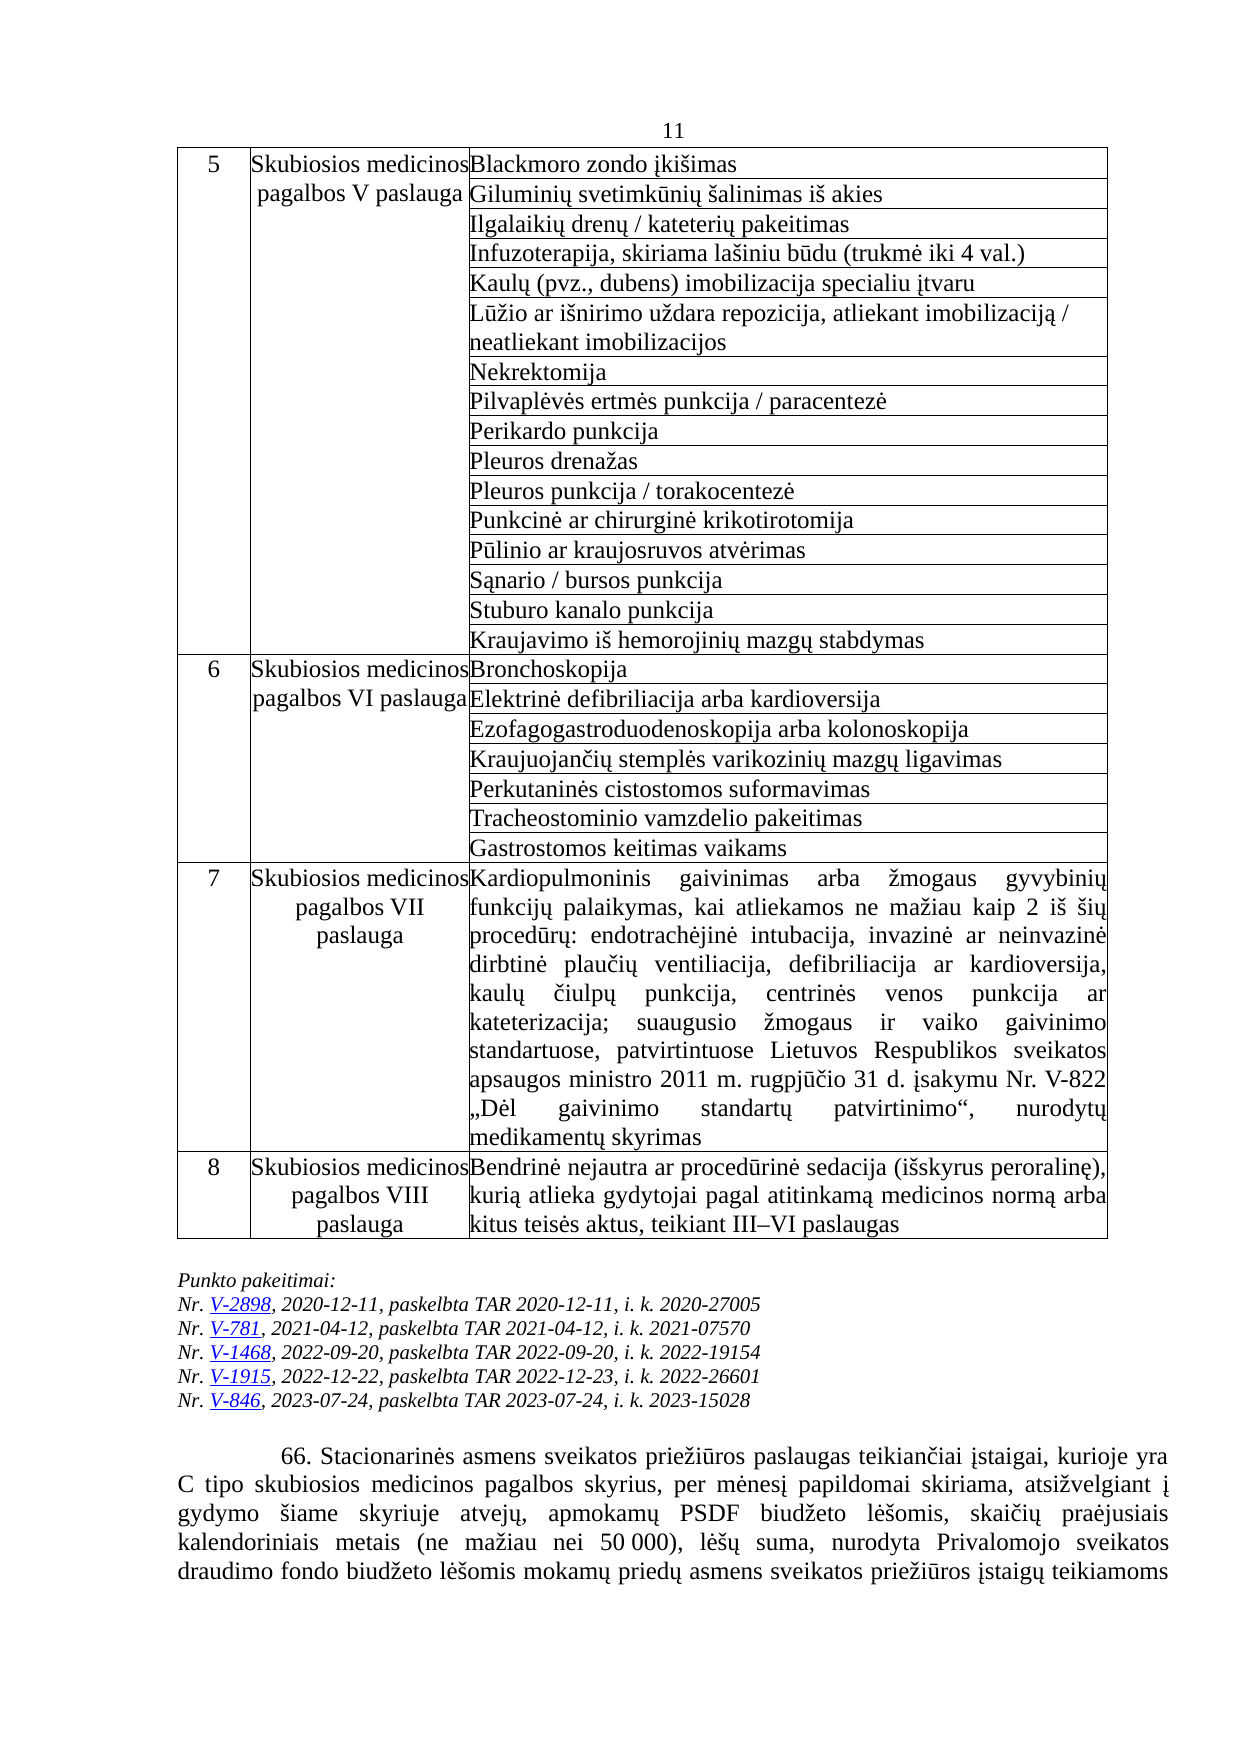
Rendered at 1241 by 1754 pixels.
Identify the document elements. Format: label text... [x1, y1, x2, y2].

table_cell Skubiosios medicinos pagalbos VIII paslauga [251, 1152, 469, 1238]
table_cell Bronchoskopija [470, 655, 1107, 683]
table_cell Giluminių svetimkūnių šalinimas iš akies [470, 179, 1107, 208]
table_cell Infuzoterapija, skiriama lašiniu būdu (trukmė iki 4 val.) [470, 239, 1107, 267]
table_cell Skubiosios medicinos pagalbos VI paslauga [251, 655, 469, 862]
table_cell Lūžio ar išnirimo uždara repozicija, atliekant imobilizaciją / neatliekant imobilizacijos [470, 298, 1107, 356]
table_cell Tracheostominio vamzdelio pakeitimas [470, 804, 1107, 832]
text Nr. V-1915, 2022-12-22, paskelbta TAR 2022-12-23, i. k. 2022-26601 [177, 1364, 1169, 1388]
text Nr. V-1468, 2022-09-20, paskelbta TAR 2022-09-20, i. k. 2022-19154 [177, 1340, 1169, 1364]
table_cell Skubiosios medicinos pagalbos V paslauga [251, 148, 469, 653]
text Nr. V-846, 2023-07-24, paskelbta TAR 2023-07-24, i. k. 2023-15028 [177, 1388, 1169, 1412]
table_cell Gastrostomos keitimas vaikams [470, 833, 1107, 862]
table_cell Kraujavimo iš hemorojinių mazgų stabdymas [470, 625, 1107, 653]
table_cell Skubiosios medicinos pagalbos VII paslauga [251, 863, 469, 1151]
table_cell Sąnario / bursos punkcija [470, 565, 1107, 594]
table_cell Kraujuojančių stemplės varikozinių mazgų ligavimas [470, 744, 1107, 773]
text Nr. V-2898, 2020-12-11, paskelbta TAR 2020-12-11, i. k. 2020-27005 [177, 1292, 1169, 1316]
table_cell Pūlinio ar kraujosruvos atvėrimas [470, 535, 1107, 564]
table_cell Punkcinė ar chirurginė krikotirotomija [470, 506, 1107, 534]
table_cell Ilgalaikių drenų / kateterių pakeitimas [470, 209, 1107, 237]
table_cell Pleuros drenažas [470, 446, 1107, 475]
text 66. Stacionarinės asmens sveikatos priežiūros paslaugas teikiančiai įstaigai, kurioje yra C tipo skubiosios medicinos pagalbos skyrius, per mėnesį papildomai skiriama, atsižvelgiant į gydymo šiame skyriuje atvejų, apmokamų PSDF biudžeto lėšomis, skaičių praėjusiais kalendoriniais metais (ne mažiau nei 50 000), lėšų suma, nurodyta Privalomojo sveikatos draudimo fondo biudžeto lėšomis mokamų priedų asmens sveikatos priežiūros įstaigų teikiamoms [177, 1441, 1169, 1584]
table_cell Stuburo kanalo punkcija [470, 595, 1107, 624]
table_cell 8 [178, 1152, 250, 1238]
table_cell Nekrektomija [470, 357, 1107, 385]
table_cell Elektrinė defibriliacija arba kardioversija [470, 684, 1107, 713]
table_cell Pleuros punkcija / torakocentezė [470, 476, 1107, 504]
text Nr. V-781, 2021-04-12, paskelbta TAR 2021-04-12, i. k. 2021-07570 [177, 1316, 1169, 1340]
table_cell Kardiopulmoninis gaivinimas arba žmogaus gyvybinių funkcijų palaikymas, kai atliekamos ne mažiau kaip 2 iš šių procedūrų: endotrachėjinė intubacija, invazinė ar neinvazinė dirbtinė plaučių ventiliacija, defibriliacija ar kardioversija, kaulų čiulpų punkcija, centrinės venos punkcija ar kateterizacija; suaugusio žmogaus ir vaiko gaivinimo standartuose, patvirtintuose Lietuvos Respublikos sveikatos apsaugos ministro 2011 m. rugpjūčio 31 d. įsakymu Nr. V-822 „Dėl gaivinimo standartų patvirtinimo“, nurodytų medikamentų skyrimas [470, 863, 1107, 1151]
table_cell Perkutaninės cistostomos suformavimas [470, 774, 1107, 802]
table_cell Perikardo punkcija [470, 416, 1107, 445]
table_cell 7 [178, 863, 250, 1151]
text Punkto pakeitimai: [177, 1268, 1169, 1292]
table_cell Ezofagogastroduodenoskopija arba kolonoskopija [470, 714, 1107, 743]
table_cell 5 [178, 148, 250, 653]
table_cell Pilvaplėvės ertmės punkcija / paracentezė [470, 386, 1107, 415]
table_cell Blackmoro zondo įkišimas [470, 148, 1107, 178]
table_cell 6 [178, 655, 250, 862]
table_cell Bendrinė nejautra ar procedūrinė sedacija (išskyrus peroralinę), kurią atlieka gydytojai pagal atitinkamą medicinos normą arba kitus teisės aktus, teikiant III–VI paslaugas [470, 1152, 1107, 1238]
table_cell Kaulų (pvz., dubens) imobilizacija specialiu įtvaru [470, 268, 1107, 297]
